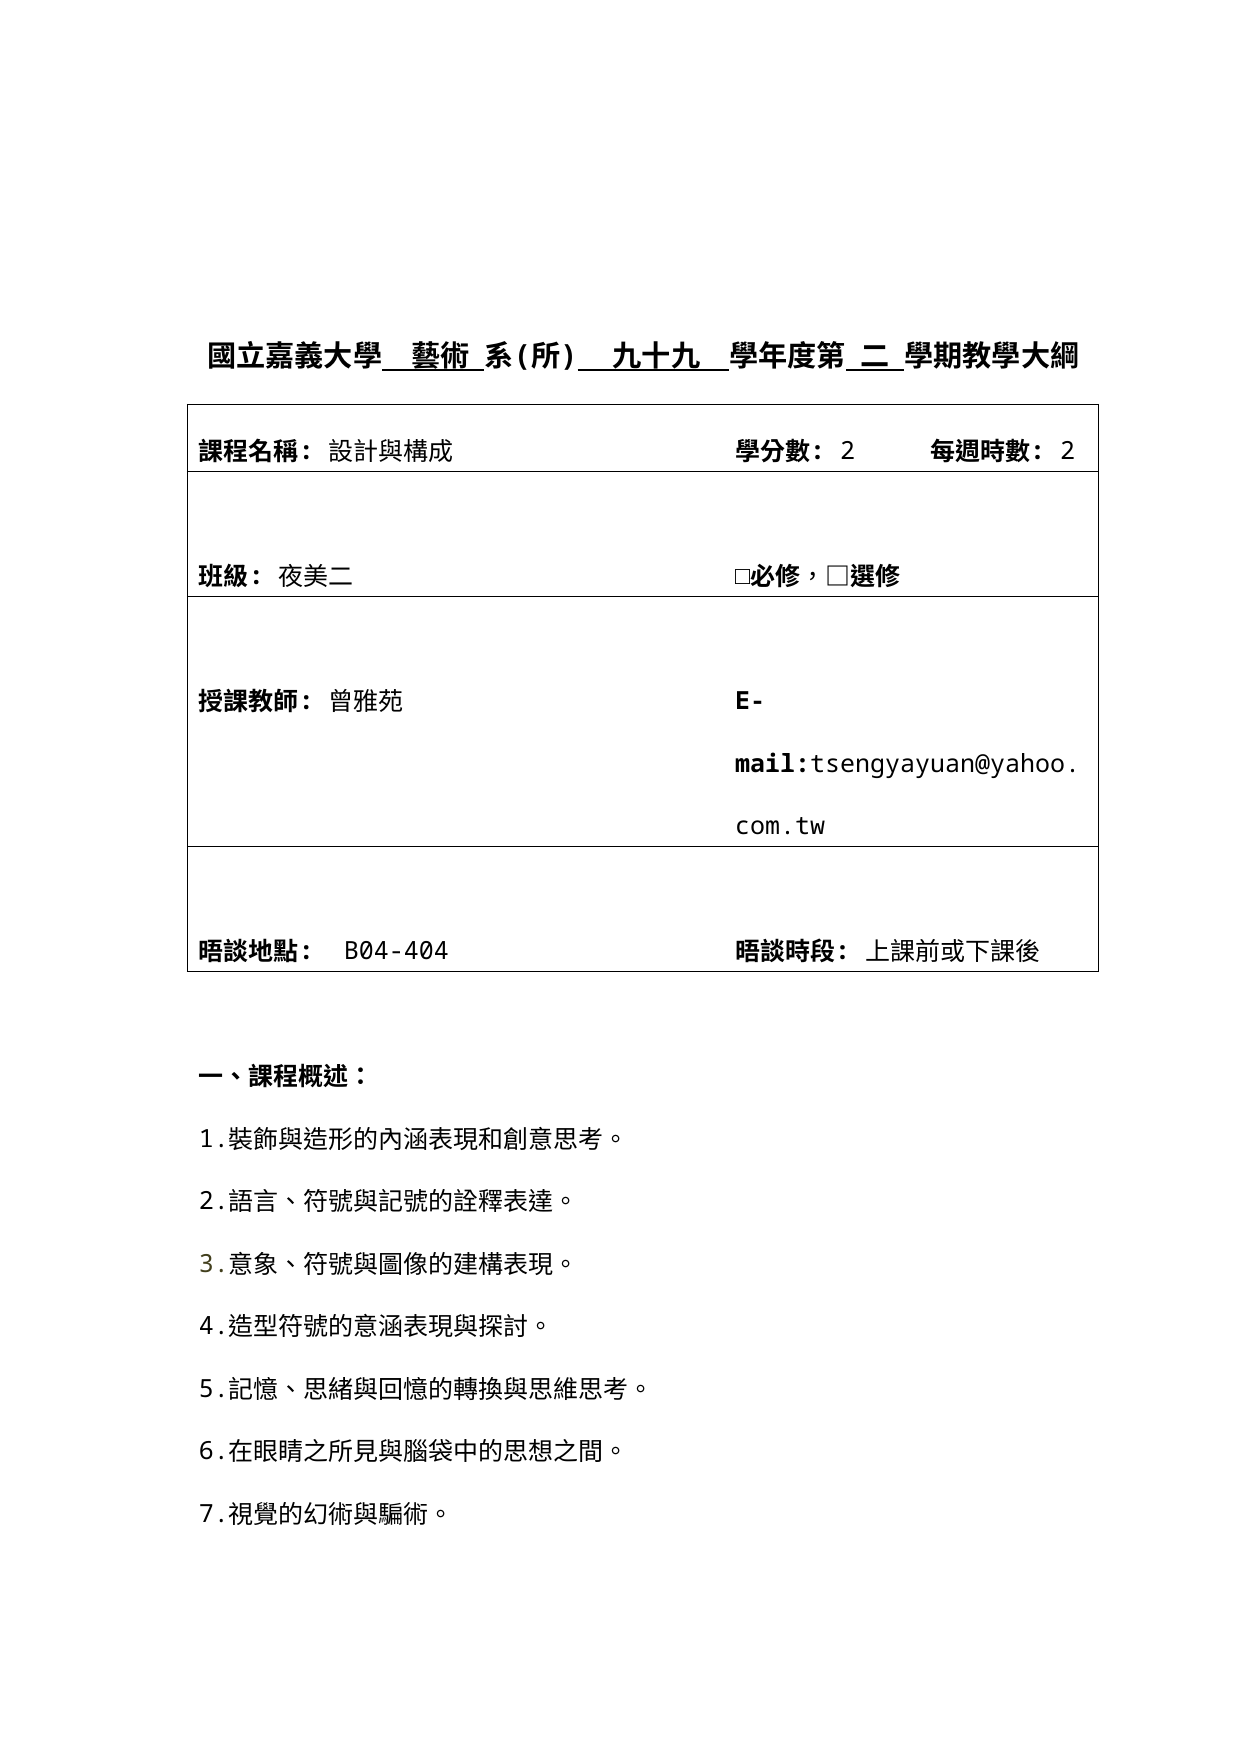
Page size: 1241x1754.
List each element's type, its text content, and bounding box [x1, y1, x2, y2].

table_cell 晤談地點: B04-404 [188, 847, 724, 971]
table_cell 晤談時段: 上課前或下課後 [724, 847, 1098, 971]
table_cell 課程名稱: 設計與構成 [188, 405, 724, 471]
table_cell □必修，□選修 [724, 472, 1098, 596]
table_cell 學分數: 2 每週時數: 2 [724, 405, 1098, 471]
table_cell 班級: 夜美二 [188, 472, 724, 596]
table_cell 授課教師: 曾雅苑 [188, 597, 724, 846]
table_header 國立嘉義大學 藝術 系(所) 九十九 學年度第 二 學期教學大綱 [188, 283, 1099, 404]
table_cell 一、課程概述： 1.裝飾與造形的內涵表現和創意思考。 2.語言、符號與記號的詮釋表達。 3.意象、符號與圖像的建構表現。 4.造型符號的意涵表現與探討。 5.記憶、思緒與回憶的轉換與思維思考。 6.在眼睛之所見與腦袋中的思想之間。 7.視覺的幻術與騙術。 [188, 972, 1099, 1533]
table_cell E-mail:tsengyayuan@yahoo.com.tw [724, 597, 1098, 846]
